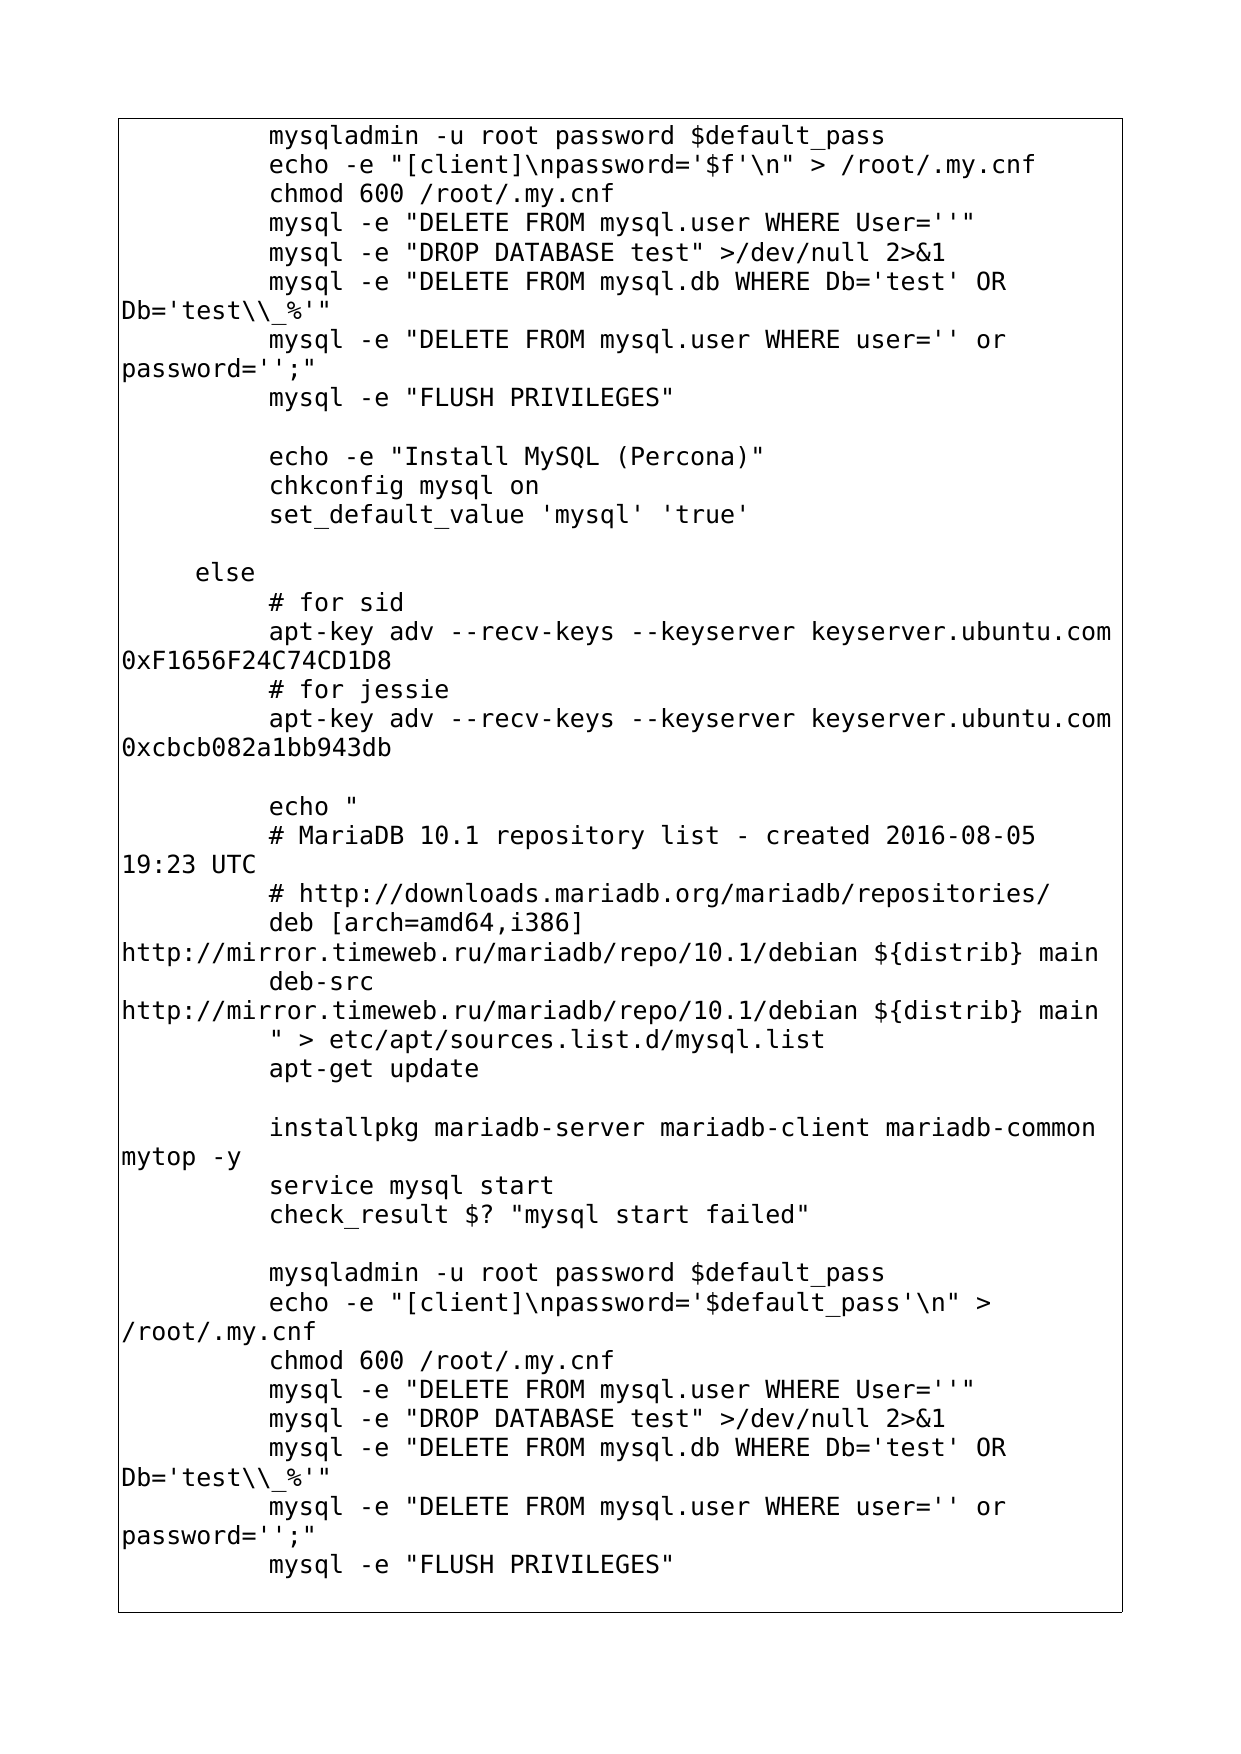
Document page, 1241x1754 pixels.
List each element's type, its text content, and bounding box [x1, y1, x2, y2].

table_header mysqladmin -u root password $default_pass echo -e "[client]\npassword='$f'\n" > /root/.my.cnf chmod 600 /root/.my.cnf mysql -e "DELETE FROM mysql.user WHERE User=''" mysql -e "DROP DATABASE test" >/dev/null 2>&1 mysql -e "DELETE FROM mysql.db WHERE Db='test' OR Db='test\\_%'" mysql -e "DELETE FROM mysql.user WHERE user='' or password='';" mysql -e "FLUSH PRIVILEGES" echo -e "Install MySQL (Percona)" chkconfig mysql on set_default_value 'mysql' 'true' else # for sid apt-key adv --recv-keys --keyserver keyserver.ubuntu.com 0xF1656F24C74CD1D8 # for jessie apt-key adv --recv-keys --keyserver keyserver.ubuntu.com 0xcbcb082a1bb943db echo " # MariaDB 10.1 repository list - created 2016-08-05 19:23 UTC # http://downloads.mariadb.org/mariadb/repositories/ deb [arch=amd64,i386] http://mirror.timeweb.ru/mariadb/repo/10.1/debian ${distrib} main deb-src http://mirror.timeweb.ru/mariadb/repo/10.1/debian ${distrib} main " > etc/apt/sources.list.d/mysql.list apt-get update installpkg mariadb-server mariadb-client mariadb-common mytop -y service mysql start check_result $? "mysql start failed" mysqladmin -u root password $default_pass echo -e "[client]\npassword='$default_pass'\n" > /root/.my.cnf chmod 600 /root/.my.cnf mysql -e "DELETE FROM mysql.user WHERE User=''" mysql -e "DROP DATABASE test" >/dev/null 2>&1 mysql -e "DELETE FROM mysql.db WHERE Db='test' OR Db='test\\_%'" mysql -e "DELETE FROM mysql.user WHERE user='' or password='';" mysql -e "FLUSH PRIVILEGES" [119, 119, 1122, 1612]
